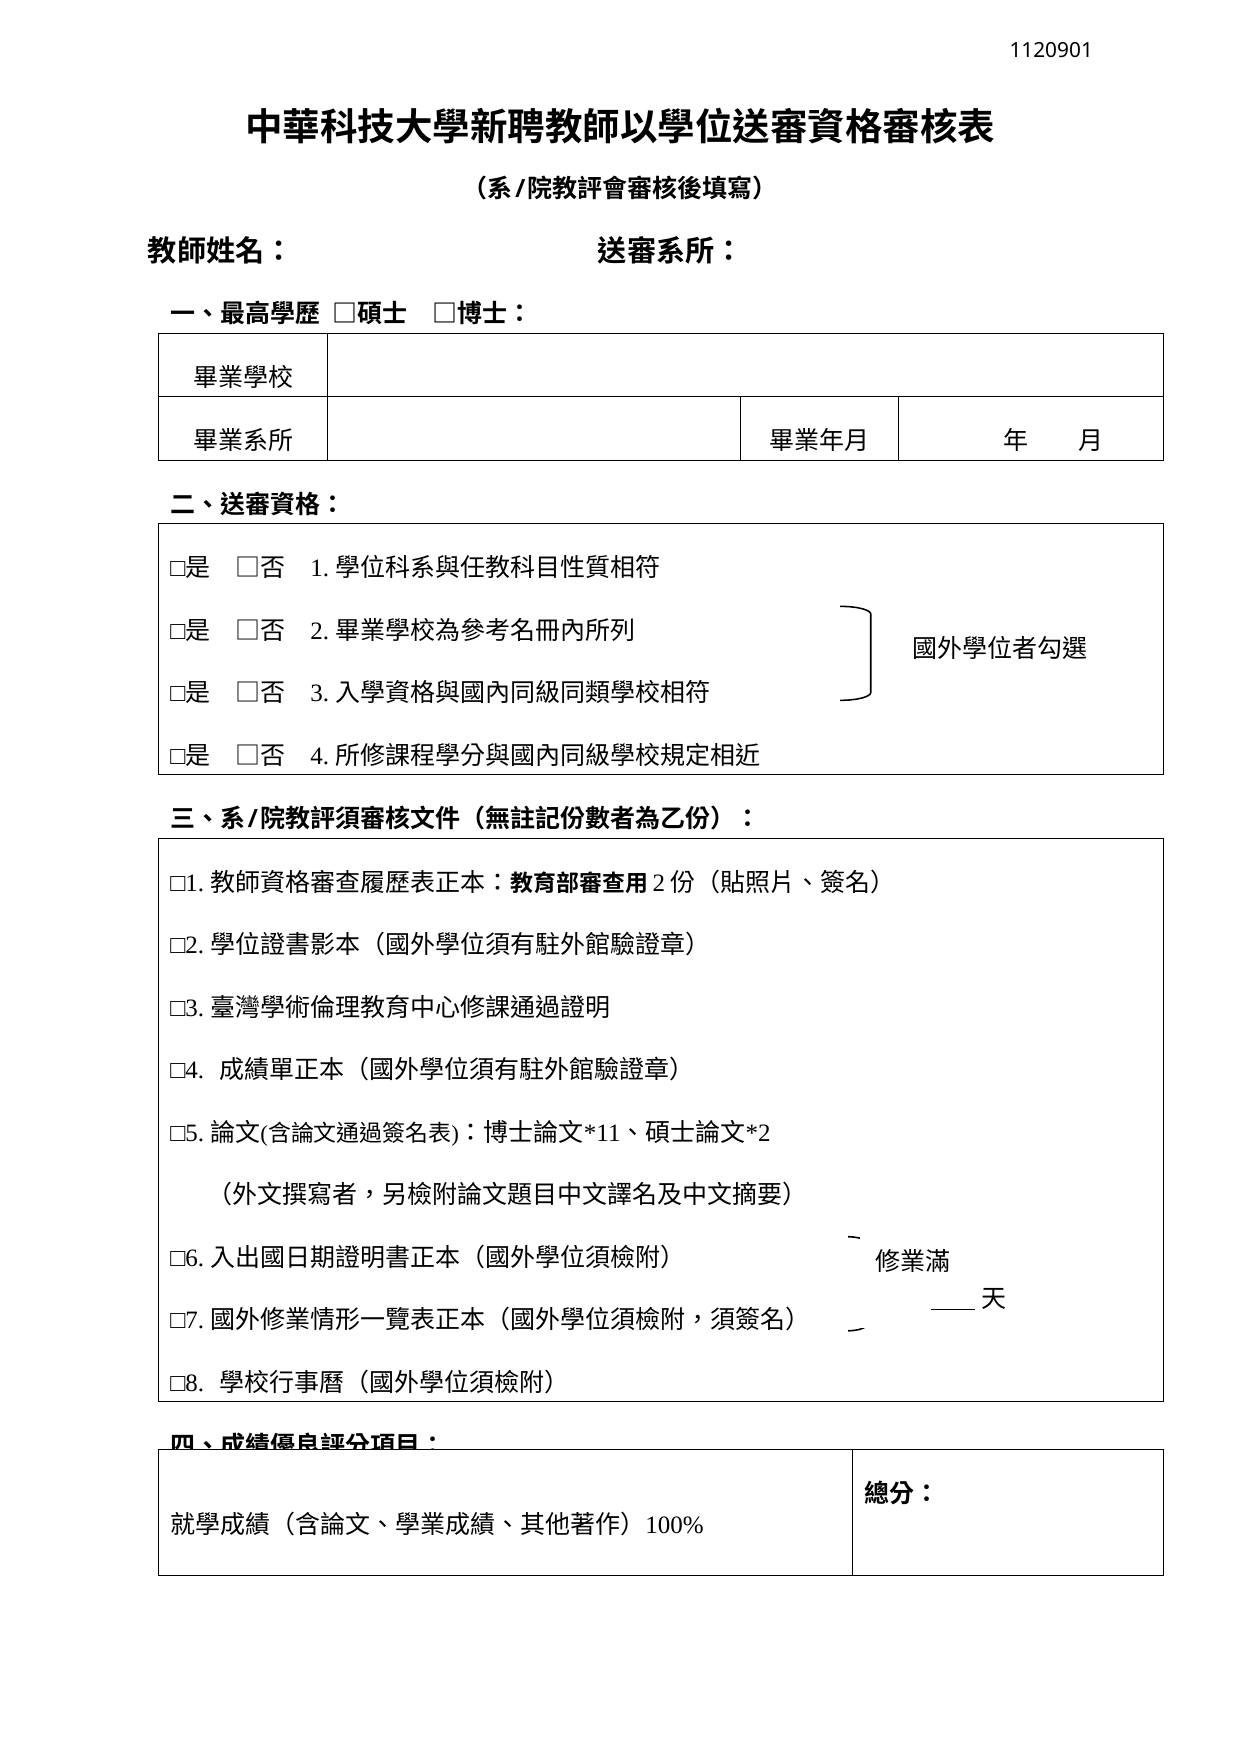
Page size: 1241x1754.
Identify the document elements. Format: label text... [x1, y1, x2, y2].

table_cell 總分： [853, 1450, 1163, 1574]
text 教師姓名： 送審系所： [148, 207, 1092, 270]
table_cell 三、系/院教評須審核文件（無註記份數者為乙份）： [159, 775, 1163, 838]
table_cell 就學成績（含論文、學業成績、其他著作）100% [159, 1450, 852, 1574]
table_cell 四、成績優良評分項目： [159, 1402, 1163, 1448]
text 中華科技大學新聘教師以學位送審資格審核表 [148, 82, 1092, 145]
table_cell 畢業系所 [159, 397, 327, 459]
table_cell 畢業年月 [741, 397, 898, 459]
table_cell 二、送審資格： [159, 461, 1163, 523]
table_cell [328, 334, 1163, 396]
table_header 一、最高學歷 □碩士 □博士： [159, 270, 1163, 332]
table_cell 年 月 [899, 397, 1163, 459]
table_cell □1. 教師資格審查履歷表正本：教育部審查用2份（貼照片、簽名） □2. 學位證書影本（國外學位須有駐外館驗證章） □3. 臺灣學術倫理教育中心修課通過證明 □4. 成績單正本（國外學位須有駐外館驗證章） □5. 論文(含論文通過簽名表)：博士論文*11、碩士論文*2 （外文撰寫者，另檢附論文題目中文譯名及中文摘要） □6. 入出國日期證明書正本（國外學位須檢附） □7. 國外修業情形一覽表正本（國外學位須檢附，須簽名） □8. 學校行事曆（國外學位須檢附） [159, 839, 1163, 1401]
table_cell □是 □否 1. 學位科系與任教科目性質相符 □是 □否 2. 畢業學校為參考名冊內所列 □是 □否 3. 入學資格與國內同級同類學校相符 □是 □否 4. 所修課程學分與國內同級學校規定相近 [159, 524, 1163, 774]
text （系/院教評會審核後填寫） [148, 145, 1092, 207]
table_cell 畢業學校 [159, 334, 327, 396]
table_cell [328, 397, 740, 459]
